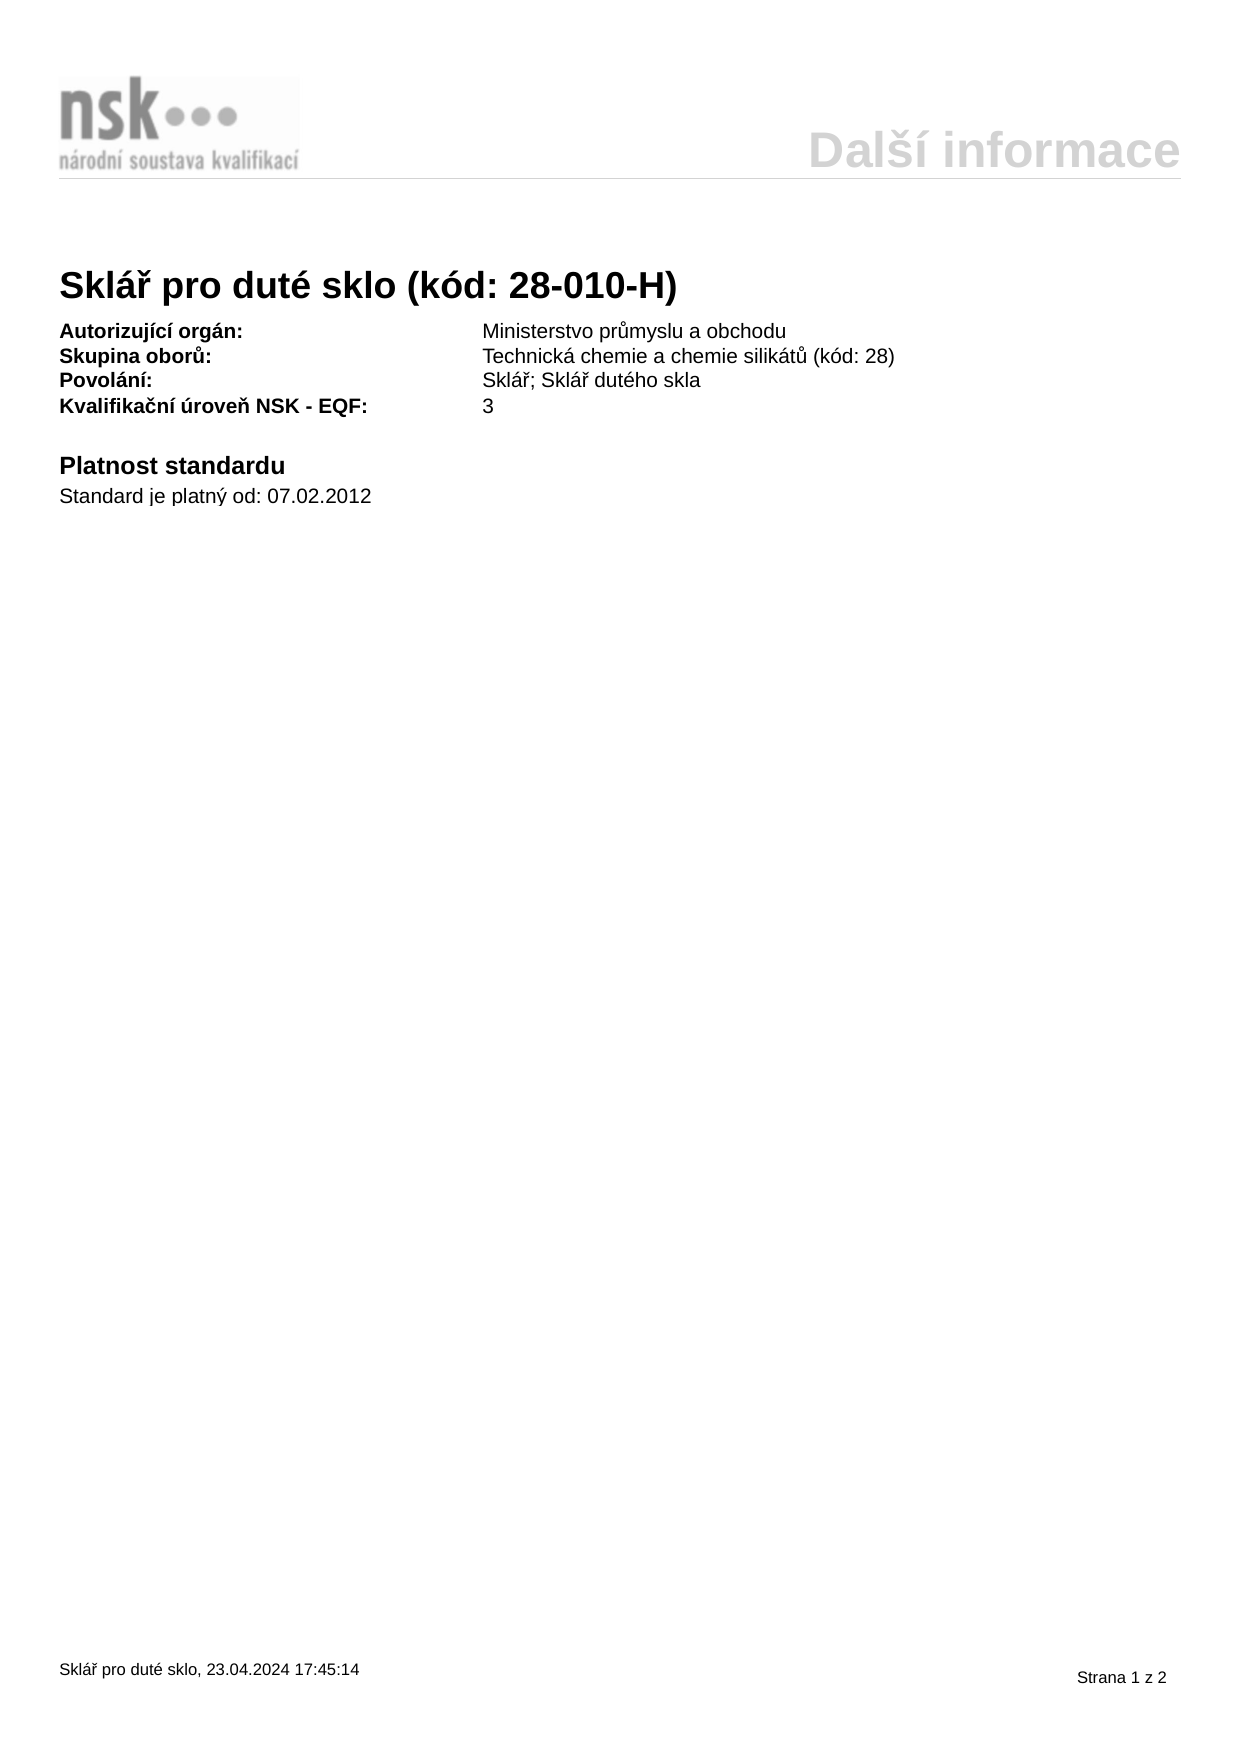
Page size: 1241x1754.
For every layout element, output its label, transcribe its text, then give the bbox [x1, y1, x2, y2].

table_cell [861, 307, 1167, 319]
table_cell [482, 172, 619, 178]
table_cell [619, 196, 627, 224]
table_cell [59, 1106, 119, 1383]
table_cell [482, 1384, 619, 1659]
table_cell [619, 418, 627, 447]
table_cell [119, 172, 482, 178]
table_header Další informace [627, 59, 1181, 178]
table_cell Standard je platný od: 07.02.2012 [59, 484, 1181, 506]
table_cell [119, 196, 482, 224]
table_cell [59, 806, 119, 1106]
table_cell [627, 506, 861, 806]
table_cell Platnost standardu [59, 448, 1181, 483]
table_cell [861, 506, 1167, 806]
table_cell [1167, 307, 1181, 319]
table_cell 3 [482, 394, 1181, 417]
table_cell Autorizující orgán: [59, 319, 482, 343]
table_cell [59, 172, 119, 178]
table_header [620, 59, 627, 172]
table_cell [619, 1106, 627, 1383]
table_cell [861, 196, 1167, 224]
table_cell [627, 196, 861, 224]
table_cell [482, 1106, 619, 1383]
table_cell [627, 806, 861, 1106]
table_cell Sklář; Sklář dutého skla [482, 368, 1181, 393]
table_cell [627, 1384, 861, 1659]
table_cell [1167, 196, 1181, 224]
table_cell [1167, 1106, 1181, 1383]
table_cell [619, 307, 627, 319]
table_cell [619, 506, 627, 806]
picture [58, 59, 620, 172]
table_cell [119, 806, 482, 1106]
table_cell [1167, 418, 1181, 447]
table_cell [119, 1384, 482, 1659]
table_cell [482, 806, 619, 1106]
table_cell [482, 307, 619, 319]
table_cell [482, 506, 619, 806]
table_cell Ministerstvo průmyslu a obchodu [482, 319, 1181, 344]
table_cell [119, 418, 482, 447]
table_cell [1167, 506, 1181, 806]
table_cell [619, 806, 627, 1106]
table_cell Kvalifikační úroveň NSK - EQF: [59, 394, 482, 417]
table_cell [59, 307, 119, 319]
table_cell Strana 1 z 2 [861, 1660, 1167, 1696]
table_cell [627, 1106, 861, 1383]
table_cell [627, 307, 861, 319]
table_cell [1167, 1384, 1181, 1659]
table_cell Skupina oborů: [59, 344, 482, 368]
table_cell [482, 196, 619, 224]
table_cell [119, 1106, 482, 1383]
table_cell [861, 418, 1167, 447]
table_cell [619, 1384, 627, 1659]
table_cell Sklář pro duté sklo (kód: 28-010-H) [59, 224, 1181, 307]
table_cell [1167, 806, 1181, 1106]
table_cell [59, 179, 1181, 196]
table_cell [1167, 1660, 1181, 1696]
table_cell [59, 196, 119, 224]
table_cell [59, 1384, 119, 1659]
table_cell Sklář pro duté sklo, 23.04.2024 17:45:14 [59, 1660, 861, 1696]
table_cell Povolání: [59, 368, 482, 392]
table_cell Technická chemie a chemie silikátů (kód: 28) [482, 344, 1181, 368]
table_cell [619, 172, 627, 178]
table_cell [59, 506, 119, 806]
table_cell [119, 307, 482, 319]
table_cell [861, 1384, 1167, 1659]
table_cell [861, 1106, 1167, 1383]
table_cell [482, 418, 619, 447]
table_cell [119, 506, 482, 806]
table_cell [861, 806, 1167, 1106]
table_cell [59, 418, 119, 447]
table_cell [627, 418, 861, 447]
